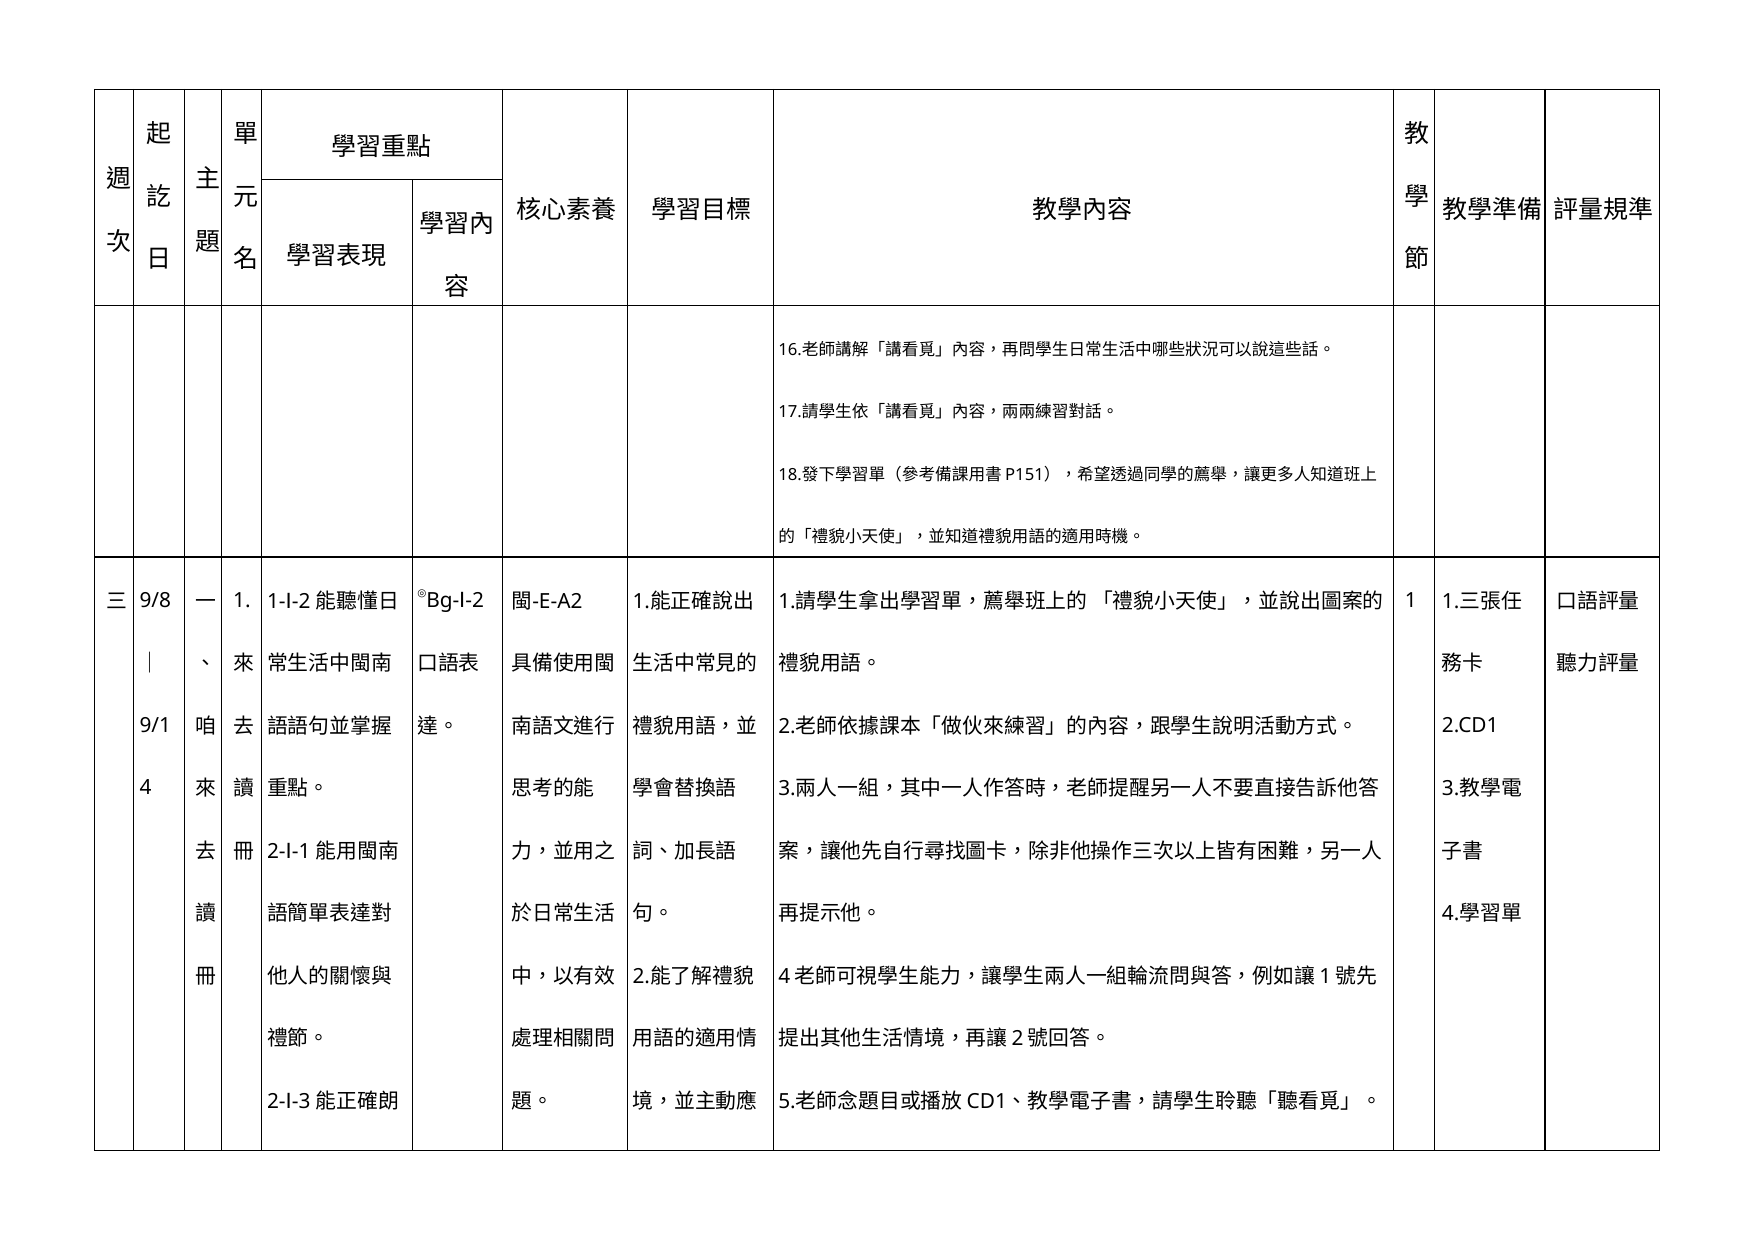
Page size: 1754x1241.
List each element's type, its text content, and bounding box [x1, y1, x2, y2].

table_cell [95, 306, 133, 556]
table_cell [413, 306, 502, 556]
table_header 週次 [95, 90, 133, 305]
table_header 學習目標 [628, 90, 773, 305]
table_cell [1435, 306, 1544, 556]
table_header 核心素養 [503, 90, 627, 305]
table_cell 1.能正確說出生活中常見的禮貌用語，並學會替換語詞、加長語句。 2.能了解禮貌用語的適用情境，並主動應 [628, 558, 773, 1150]
table_cell 9/1 ｜ 9/7 [134, 306, 184, 556]
table_cell 學習內容 [413, 180, 502, 305]
table_cell [628, 306, 773, 556]
table_header 教學準備 [1435, 90, 1544, 305]
table_cell 16.老師講解「講看覓」內容，再問學生日常生活中哪些狀況可以說這些話。 17.請學生依「講看覓」內容，兩兩練習對話。 18.發下學習單（參考備課用書P151），希望透過同學的薦舉，讓更多人知道班上的「禮貌小天使」，並知道禮貌用語的適用時機。 [774, 306, 1393, 556]
table_cell [262, 306, 412, 556]
table_cell ◎Bg-Ⅰ-2 口語表達。 [413, 558, 502, 1150]
table_cell 1.請學生拿出學習單，薦舉班上的 「禮貌小天使」，並說出圖案的禮貌用語。 2.老師依據課本「做伙來練習」的內容，跟學生說明活動方式。 3.兩人一組，其中一人作答時，老師提醒另一人不要直接告訴他答案，讓他先自行尋找圖卡，除非他操作三次以上皆有困難，另一人再提示他。 4老師可視學生能力，讓學生兩人一組輪流問與答，例如讓1號先提出其他生活情境，再讓2號回答。 5.老師念題目或播放CD1、教學電子書，請學生聆聽「聽看覓」。 [774, 558, 1393, 1150]
table_cell 三 [95, 558, 133, 1150]
table_header 教學節數 [1394, 90, 1434, 305]
table_cell 1 [1394, 306, 1434, 556]
table_header 主題 [185, 90, 221, 305]
table_header 起訖日期 [134, 90, 184, 305]
table_cell 1 [1394, 558, 1434, 1150]
table_cell 一、咱來去讀冊 [185, 558, 221, 1150]
table_cell 閩-E-A2 具備使用閩南語文進行思考的能力，並用之於日常生活中，以有效處理相關問題。 [503, 558, 627, 1150]
table_cell 口語評量 聽力評量 [1546, 558, 1659, 1150]
table_cell 1-Ⅰ-2 能聽懂日常生活中閩南語語句並掌握重點。 2-Ⅰ-1 能用閩南語簡單表達對他人的關懷與禮節。 2-Ⅰ-3 能正確朗 [262, 558, 412, 1150]
table_header 教學內容 [774, 90, 1393, 305]
table_cell 1.來去讀冊 [222, 306, 261, 556]
table_cell [1546, 306, 1659, 556]
table_header 單元名稱 [222, 90, 261, 305]
table_cell [503, 306, 627, 556]
table_cell 9/8 ｜ 9/14 [134, 558, 184, 1150]
table_cell 1.來去讀冊 [222, 558, 261, 1150]
table_cell 1.三張任務卡 2.CD1 3.教學電子書 4.學習單 [1435, 558, 1544, 1150]
table_header 評量規準 [1546, 90, 1659, 305]
table_header 學習重點 [262, 90, 502, 179]
table_cell [185, 306, 221, 556]
table_cell 學習表現 [262, 180, 412, 305]
